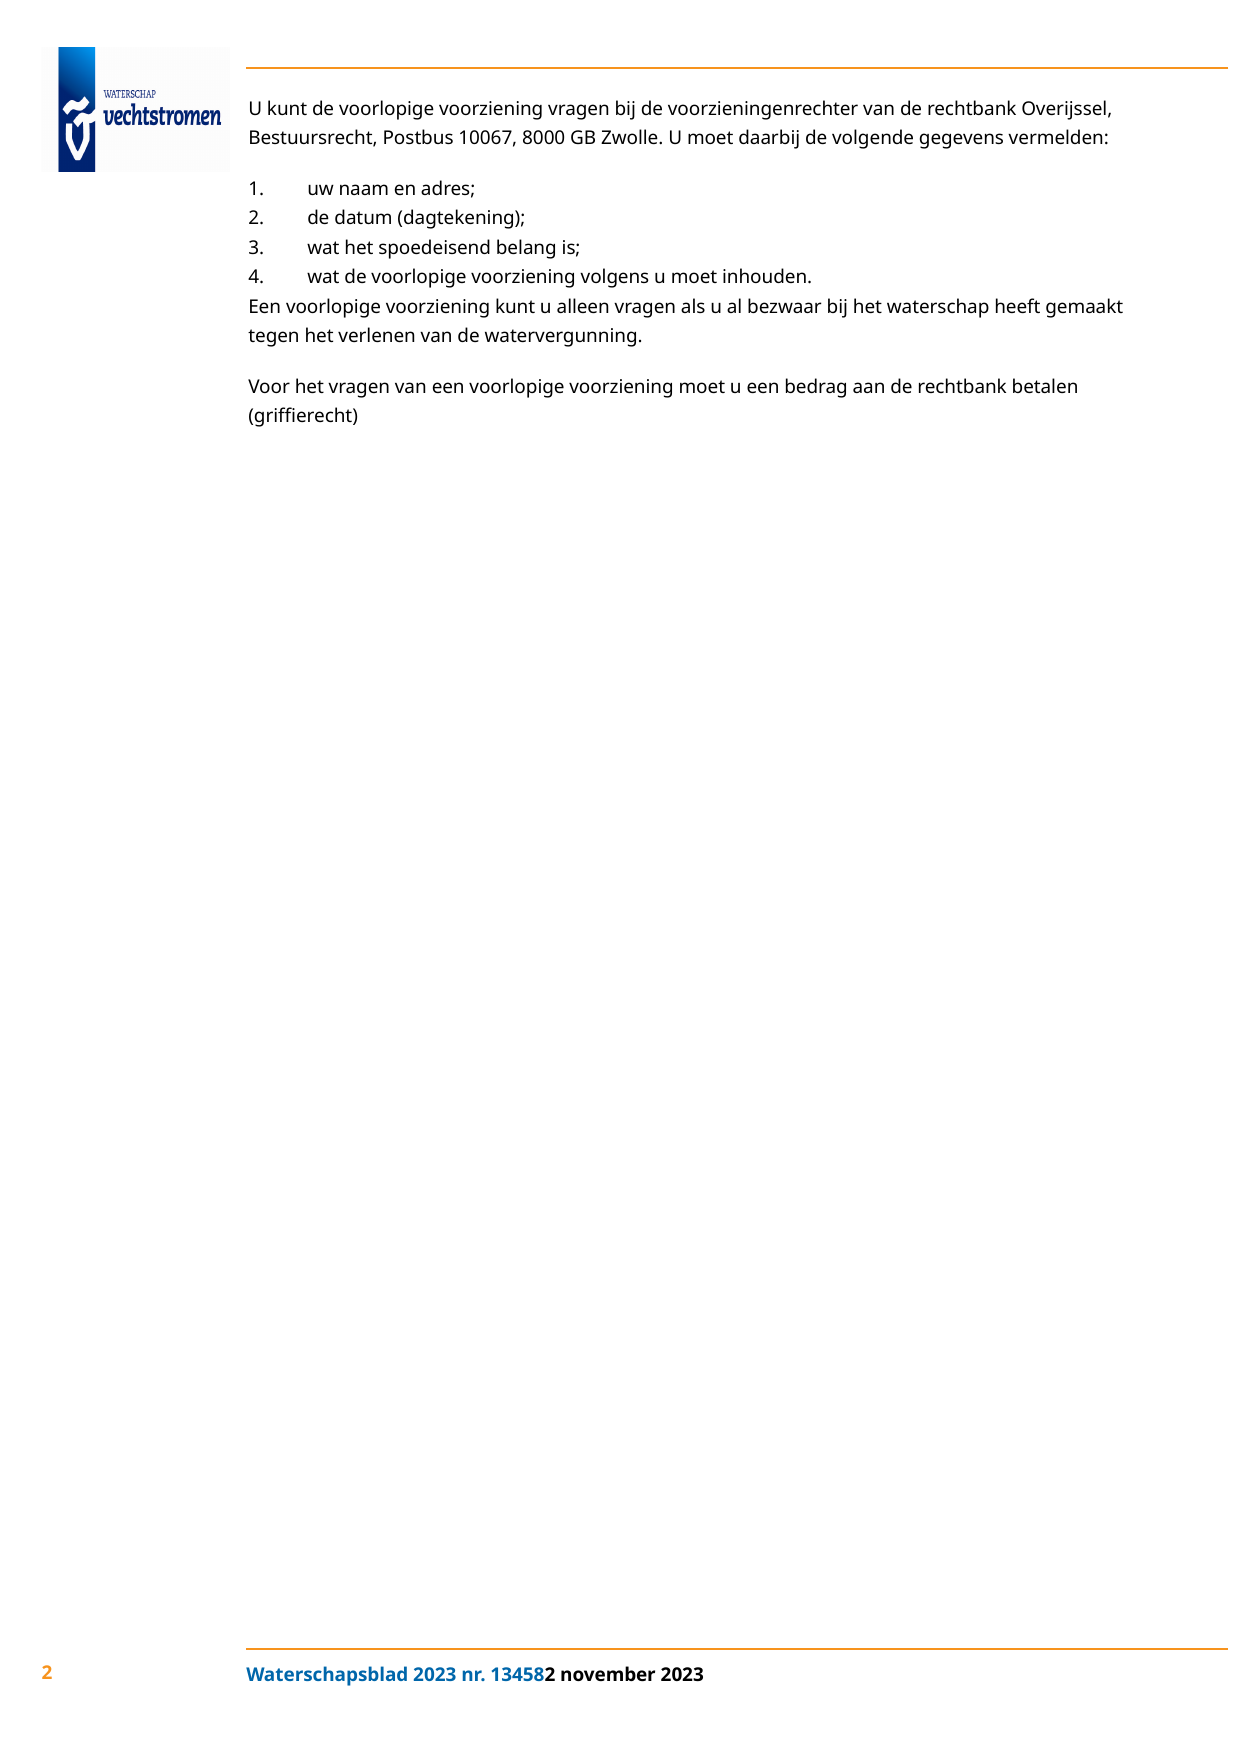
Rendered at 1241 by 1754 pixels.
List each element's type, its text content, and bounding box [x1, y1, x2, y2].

list wat de voorlopige voorziening volgens u moet inhouden. [248, 263, 1152, 289]
text U kunt de voorlopige voorziening vragen bij de voorzieningenrechter van de rechtbank Overijssel, Bestuursrecht, Postbus 10067, 8000 GB Zwolle. U moet daarbij de volgende gegevens vermelden: [248, 95, 1152, 150]
list de datum (dagtekening); [248, 204, 1152, 230]
text Een voorlopige voorziening kunt u alleen vragen als u al bezwaar bij het waterschap heeft gemaakt tegen het verlenen van de watervergunning. [248, 293, 1152, 348]
list uw naam en adres; [248, 175, 1152, 201]
text Voor het vragen van een voorlopige voorziening moet u een bedrag aan de rechtbank betalen (griffierecht) [248, 373, 1152, 428]
picture [41, 47, 231, 172]
list wat het spoedeisend belang is; [248, 234, 1152, 260]
